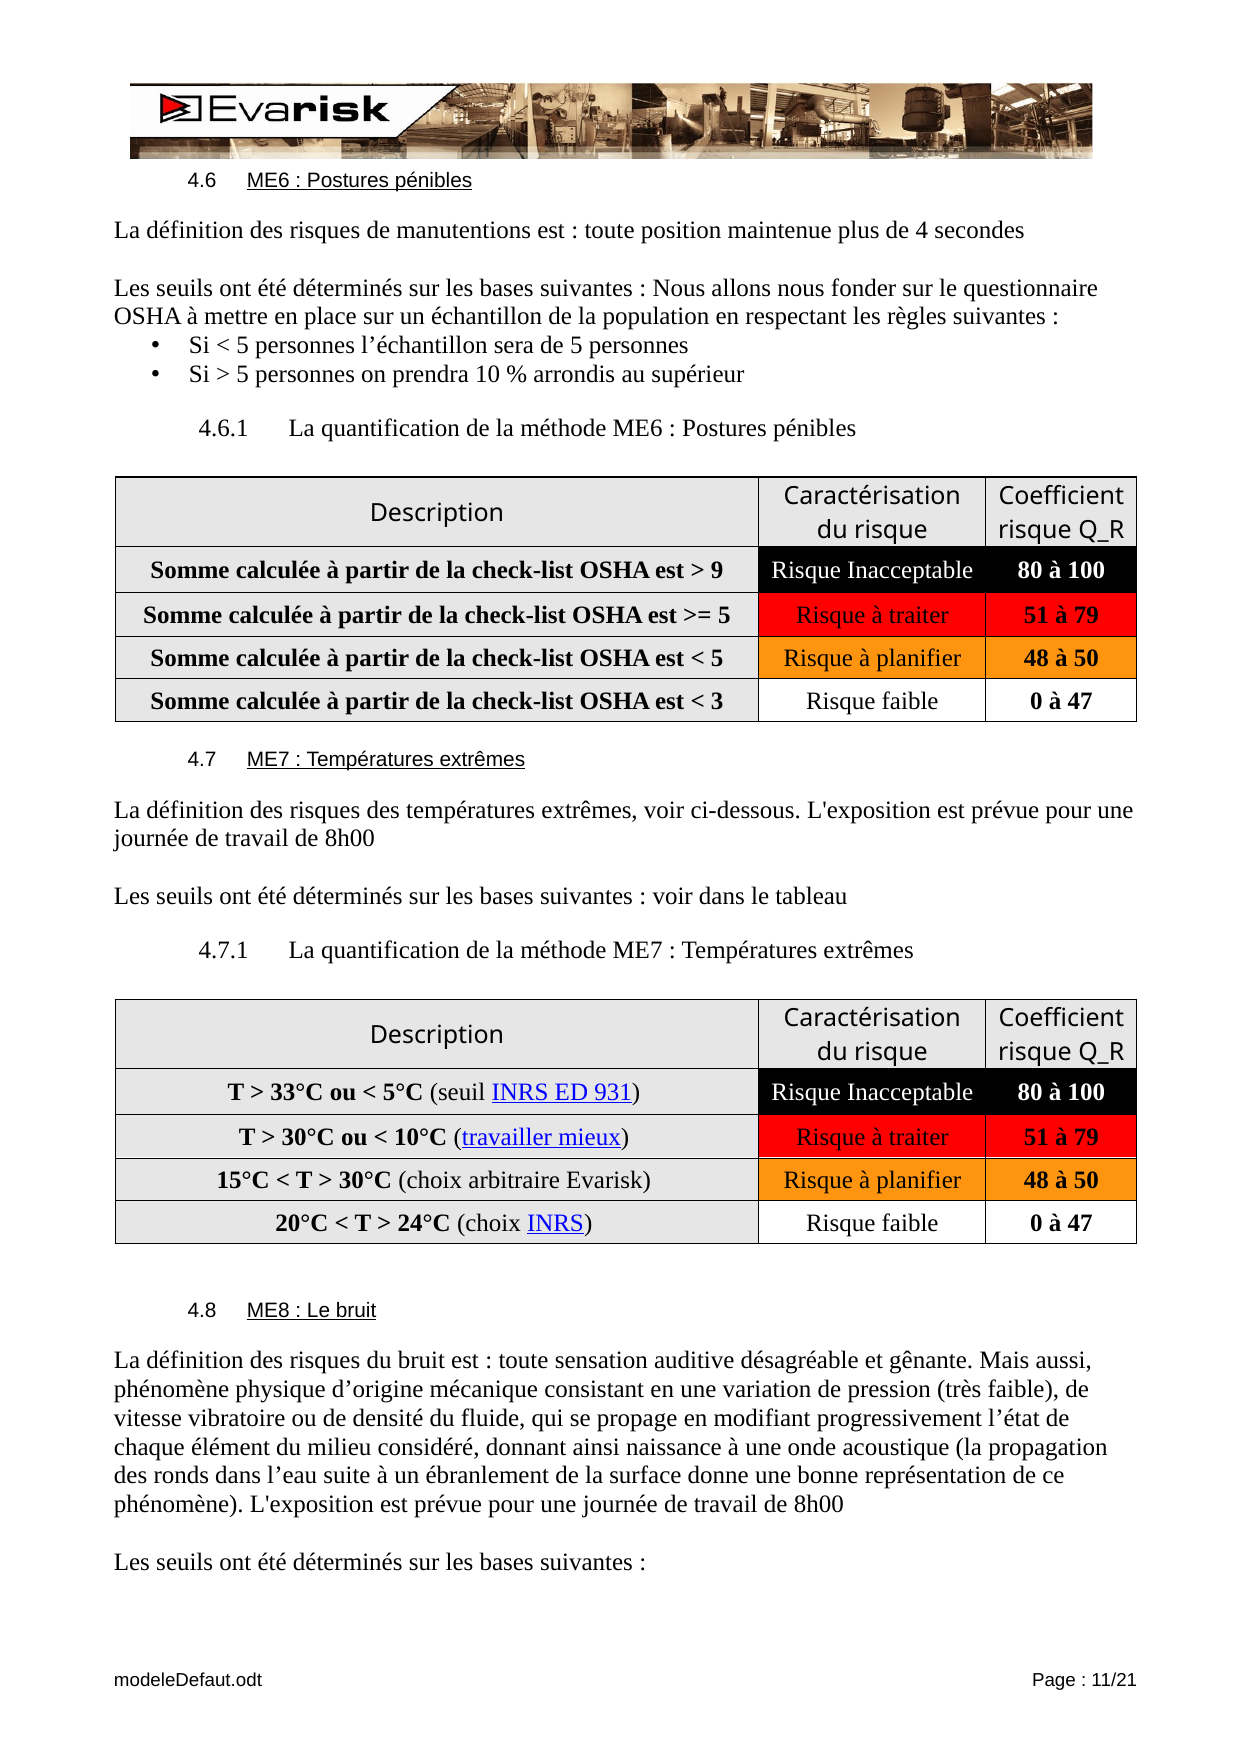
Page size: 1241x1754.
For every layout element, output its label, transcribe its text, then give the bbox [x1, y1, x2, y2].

subtitle La quantification de la méthode ME7 : Températures extrêmes [198, 935, 1137, 963]
table_cell T > 30°C ou < 10°C (travailler mieux) [116, 1115, 758, 1157]
table_cell Somme calculée à partir de la check-list OSHA est < 5 [116, 637, 758, 678]
table_cell 15°C < T > 30°C (choix arbitraire Evarisk) [116, 1159, 758, 1200]
table_header Caractérisation du risque [759, 1000, 985, 1068]
table_cell Risque faible [759, 679, 985, 721]
table_cell Somme calculée à partir de la check-list OSHA est > 9 [116, 547, 758, 592]
table_header Coefficient risque Q_R [986, 478, 1136, 546]
table_cell 48 à 50 [986, 637, 1136, 678]
text Les seuils ont été déterminés sur les bases suivantes : voir dans le tableau [114, 881, 1137, 910]
table_cell 51 à 79 [986, 593, 1136, 636]
list Si > 5 personnes on prendra 10 % arrondis au supérieur [151, 359, 1137, 388]
table_cell 51 à 79 [986, 1115, 1136, 1157]
text La définition des risques des températures extrêmes, voir ci-dessous. L'exposition est prévue pour une journée de travail de 8h00 [114, 795, 1137, 852]
table_cell Risque à traiter [759, 593, 985, 636]
table_cell Risque à planifier [759, 637, 985, 678]
table_cell 0 à 47 [986, 679, 1136, 721]
subtitle ME6 : Postures pénibles [187, 168, 1137, 192]
table_cell 20°C < T > 24°C (choix INRS) [116, 1201, 758, 1243]
table_cell Risque faible [759, 1201, 985, 1243]
table_cell Risque à planifier [759, 1159, 985, 1200]
table_cell 80 à 100 [986, 547, 1136, 592]
text La définition des risques de manutentions est : toute position maintenue plus de 4 secondes [114, 215, 1137, 244]
table_cell T > 33°C ou < 5°C (seuil INRS ED 931) [116, 1069, 758, 1114]
table_cell 80 à 100 [986, 1069, 1136, 1114]
table_cell Risque Inacceptable [759, 1069, 985, 1114]
table_cell Risque à traiter [759, 1115, 985, 1157]
table_header Description [116, 1000, 758, 1068]
text Les seuils ont été déterminés sur les bases suivantes : [114, 1547, 1137, 1575]
table_cell Somme calculée à partir de la check-list OSHA est >= 5 [116, 593, 758, 636]
list Si < 5 personnes l’échantillon sera de 5 personnes [151, 330, 1137, 359]
table_header Description [116, 478, 758, 546]
table_header Caractérisation du risque [759, 478, 985, 546]
table_cell 48 à 50 [986, 1159, 1136, 1200]
subtitle ME7 : Températures extrêmes [187, 747, 1137, 771]
subtitle ME8 : Le bruit [187, 1298, 1137, 1322]
table_header Coefficient risque Q_R [986, 1000, 1136, 1068]
table_cell 0 à 47 [986, 1201, 1136, 1243]
table_cell Risque Inacceptable [759, 547, 985, 592]
subtitle La quantification de la méthode ME6 : Postures pénibles [198, 413, 1137, 441]
text Les seuils ont été déterminés sur les bases suivantes : Nous allons nous fonder sur le questionnaire OSHA à mettre en place sur un échantillon de la population en respectant les règles suivantes : [114, 273, 1137, 330]
table_cell Somme calculée à partir de la check-list OSHA est < 3 [116, 679, 758, 721]
text La définition des risques du bruit est : toute sensation auditive désagréable et gênante. Mais aussi, phénomène physique d’origine mécanique consistant en une variation de pression (très faible), de vitesse vibratoire ou de densité du fluide, qui se propage en modifiant progressivement l’état de chaque élément du milieu considéré, donnant ainsi naissance à une onde acoustique (la propagation des ronds dans l’eau suite à un ébranlement de la surface donne une bonne représentation de ce phénomène). L'exposition est prévue pour une journée de travail de 8h00 [114, 1345, 1137, 1518]
